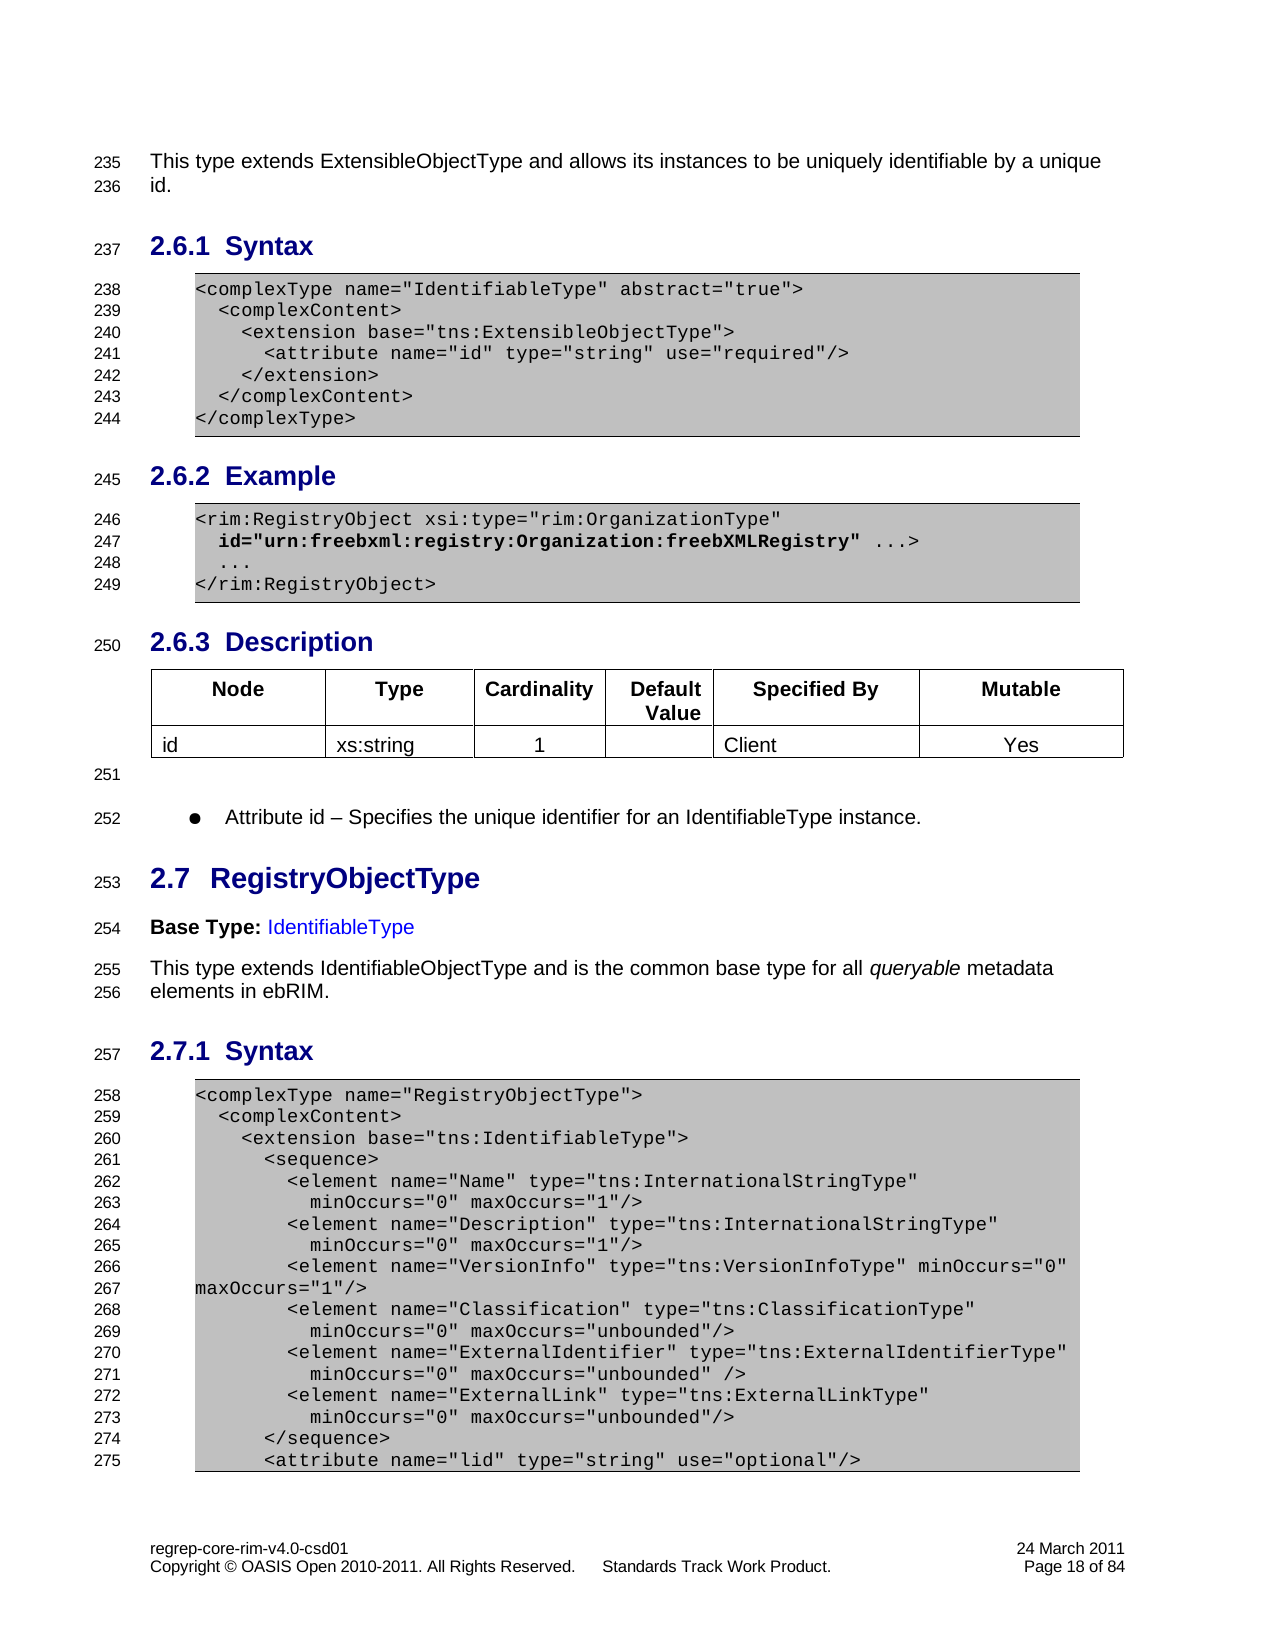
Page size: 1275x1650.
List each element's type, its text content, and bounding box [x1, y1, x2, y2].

subtitle Syntax [150, 230, 1125, 260]
text </rim:RegistryObject> [195, 568, 1080, 602]
table_cell 1 [475, 726, 605, 757]
text Base Type: IdentifiableType [150, 916, 1125, 939]
text minOccurs="0" maxOccurs="1"/> [195, 1229, 1080, 1251]
table_cell Yes [920, 726, 1123, 757]
text <extension base="tns:IdentifiableType"> [195, 1122, 1080, 1143]
text ... [195, 546, 1080, 568]
text <complexContent> [195, 294, 1080, 316]
text <element name="Name" type="tns:InternationalStringType" [195, 1165, 1080, 1186]
table_cell xs:string [326, 726, 473, 757]
table_header Specified By [714, 670, 919, 725]
table_header Type [326, 670, 473, 725]
text </sequence> [195, 1422, 1080, 1444]
text </extension> [195, 359, 1080, 380]
table_cell id [152, 726, 325, 757]
text </complexType> [195, 402, 1080, 436]
text <complexType name="IdentifiableType" abstract="true"> [195, 274, 1080, 294]
text minOccurs="0" maxOccurs="unbounded"/> [195, 1401, 1080, 1422]
text minOccurs="0" maxOccurs="unbounded"/> [195, 1315, 1080, 1336]
text This type extends ExtensibleObjectType and allows its instances to be uniquely identifiable by a unique id. [150, 150, 1125, 197]
text </complexContent> [195, 380, 1080, 402]
table_header Mutable [920, 670, 1123, 725]
table_header Default Value [606, 670, 712, 725]
text <rim:RegistryObject xsi:type="rim:OrganizationType" [195, 504, 1080, 525]
list Attribute id – Specifies the unique identifier for an IdentifiableType instance. [187, 806, 1125, 829]
text minOccurs="0" maxOccurs="1"/> [195, 1186, 1080, 1208]
text minOccurs="0" maxOccurs="unbounded" /> [195, 1358, 1080, 1379]
text <extension base="tns:ExtensibleObjectType"> [195, 316, 1080, 337]
text <element name="Classification" type="tns:ClassificationType" [195, 1293, 1080, 1315]
text This type extends IdentifiableObjectType and is the common base type for all queryable metadata elements in ebRIM. [150, 956, 1125, 1003]
text <attribute name="id" type="string" use="required"/> [195, 337, 1080, 359]
text <element name="ExternalLink" type="tns:ExternalLinkType" [195, 1379, 1080, 1401]
subtitle Syntax [150, 1036, 1125, 1066]
subtitle Example [150, 461, 1125, 491]
text <element name="VersionInfo" type="tns:VersionInfoType" minOccurs="0" maxOccurs="1"/> [195, 1251, 1080, 1293]
table_header Node [152, 670, 325, 725]
text <complexType name="RegistryObjectType"> [195, 1080, 1080, 1100]
table_cell Client [714, 726, 919, 757]
subtitle RegistryObjectType [150, 862, 1125, 895]
table_header Cardinality [475, 670, 605, 725]
text id="urn:freebxml:registry:Organization:freebXMLRegistry" ...> [195, 525, 1080, 546]
text <attribute name="lid" type="string" use="optional"/> [195, 1444, 1080, 1471]
table_cell [606, 726, 712, 757]
text <element name="ExternalIdentifier" type="tns:ExternalIdentifierType" [195, 1336, 1080, 1358]
subtitle Description [150, 627, 1125, 657]
text <element name="Description" type="tns:InternationalStringType" [195, 1208, 1080, 1229]
text <complexContent> [195, 1100, 1080, 1122]
text <sequence> [195, 1143, 1080, 1165]
